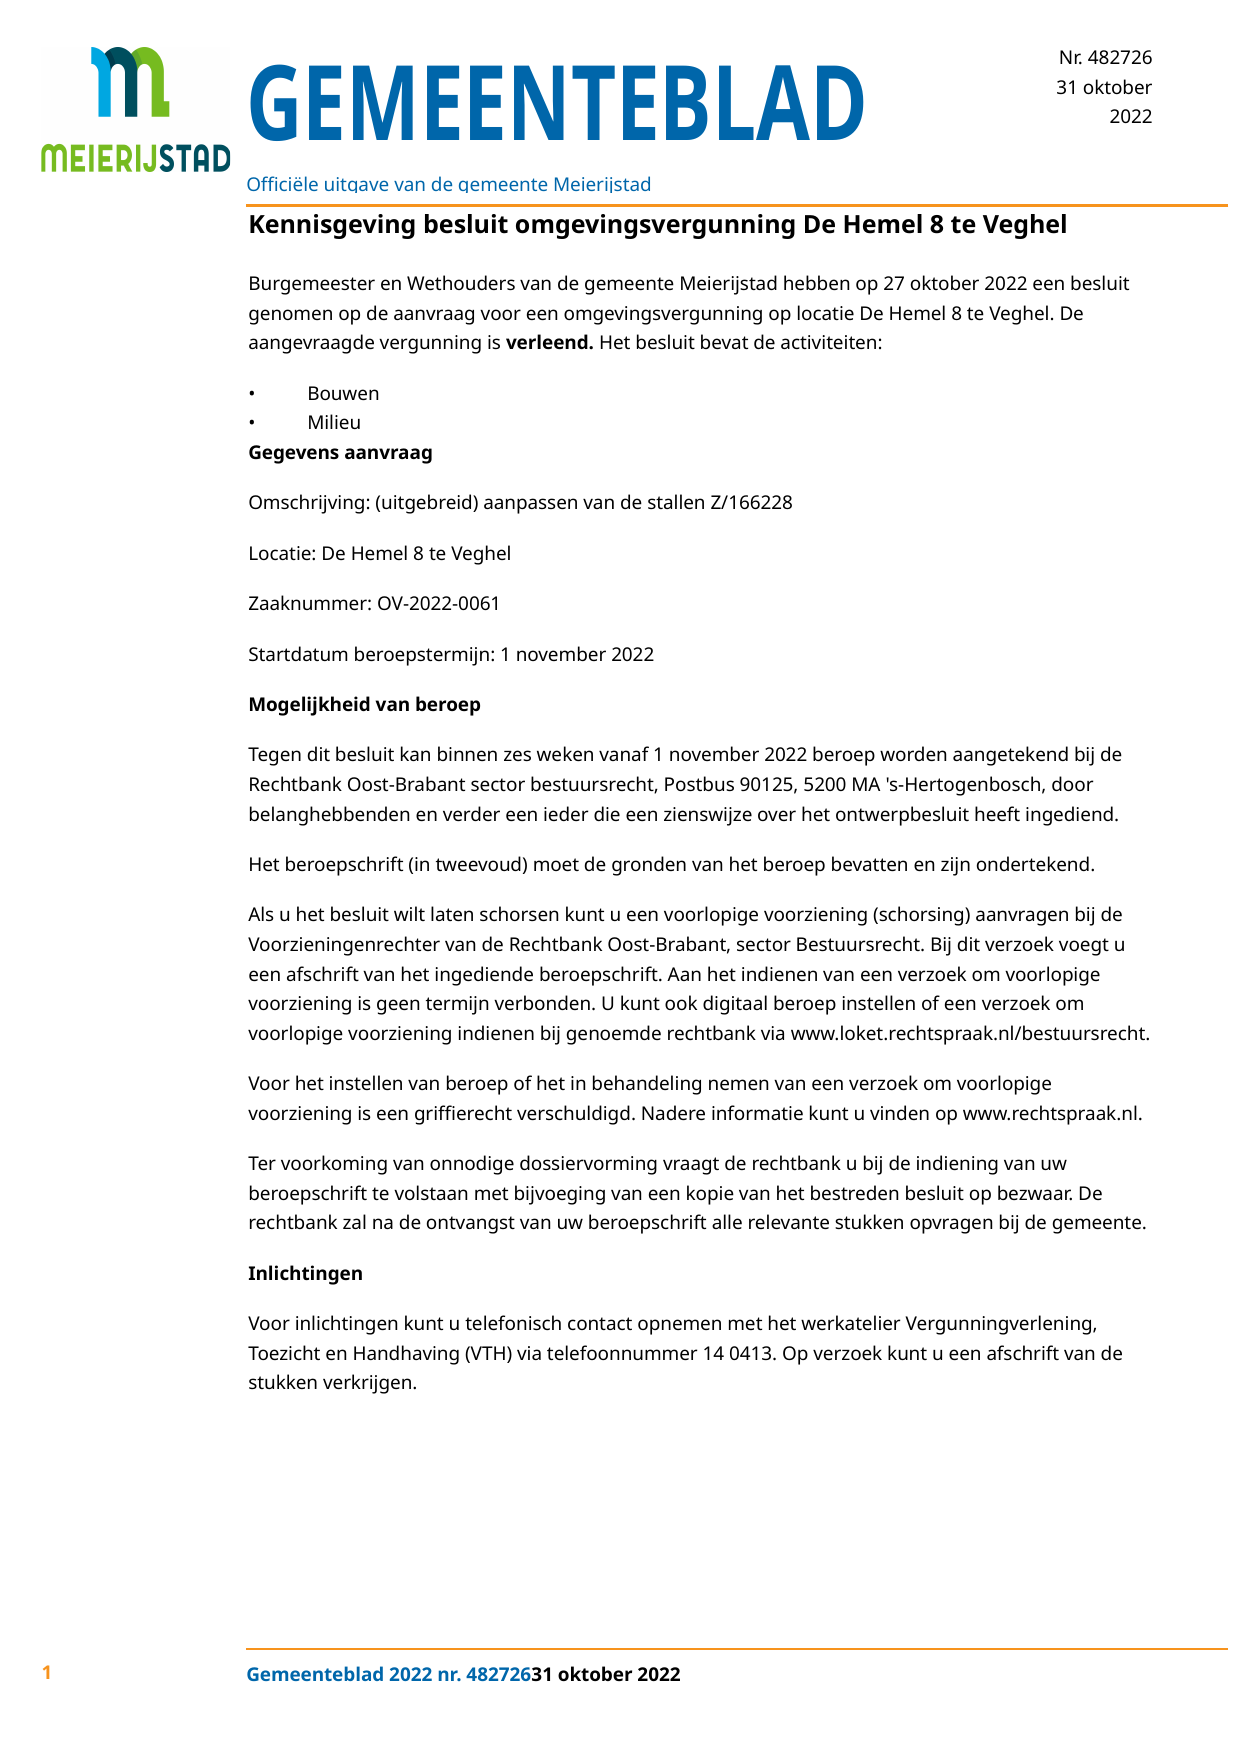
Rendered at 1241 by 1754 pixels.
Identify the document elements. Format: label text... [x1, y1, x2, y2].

text Ter voorkoming van onnodige dossiervorming vraagt de rechtbank u bij de indiening van uw beroepschrift te volstaan met bijvoeging van een kopie van het bestreden besluit op bezwaar. De rechtbank zal na de ontvangst van uw beroepschrift alle relevante stukken opvragen bij de gemeente. [248, 1150, 1152, 1235]
text Mogelijkheid van beroep [248, 691, 1152, 717]
list Milieu [248, 409, 1152, 435]
text Zaaknummer: OV-2022-0061 [248, 590, 1152, 616]
text Startdatum beroepstermijn: 1 november 2022 [248, 641, 1152, 666]
text Burgemeester en Wethouders van de gemeente Meierijstad hebben op 27 oktober 2022 een besluit genomen op de aanvraag voor een omgevingsvergunning op locatie De Hemel 8 te Veghel. De aangevraagde vergunning is verleend. Het besluit bevat de activiteiten: [248, 270, 1152, 355]
list Bouwen [248, 380, 1152, 406]
text Kennisgeving besluit omgevingsvergunning De Hemel 8 te Veghel [248, 207, 1152, 241]
text Als u het besluit wilt laten schorsen kunt u een voorlopige voorziening (schorsing) aanvragen bij de Voorzieningenrechter van de Rechtbank Oost-Brabant, sector Bestuursrecht. Bij dit verzoek voegt u een afschrift van het ingediende beroepschrift. Aan het indienen van een verzoek om voorlopige voorziening is geen termijn verbonden. U kunt ook digitaal beroep instellen of een verzoek om voorlopige voorziening indienen bij genoemde rechtbank via www.loket.rechtspraak.nl/bestuursrecht. [248, 902, 1152, 1046]
text Voor het instellen van beroep of het in behandeling nemen van een verzoek om voorlopige voorziening is een griffierecht verschuldigd. Nadere informatie kunt u vinden op www.rechtspraak.nl. [248, 1070, 1152, 1126]
text Het beroepschrift (in tweevoud) moet de gronden van het beroep bevatten en zijn ondertekend. [248, 851, 1152, 877]
text Voor inlichtingen kunt u telefonisch contact opnemen met het werkatelier Vergunningverlening, Toezicht en Handhaving (VTH) via telefoonnummer 14 0413. Op verzoek kunt u een afschrift van de stukken verkrijgen. [248, 1310, 1152, 1395]
text Gegevens aanvraag [248, 439, 1152, 465]
text Locatie: De Hemel 8 te Veghel [248, 540, 1152, 566]
text Tegen dit besluit kan binnen zes weken vanaf 1 november 2022 beroep worden aangetekend bij de Rechtbank Oost-Brabant sector bestuursrecht, Postbus 90125, 5200 MA 's-Hertogenbosch, door belanghebbenden en verder een ieder die een zienswijze over het ontwerpbesluit heeft ingediend. [248, 742, 1152, 826]
text Inlichtingen [248, 1260, 1152, 1286]
text Omschrijving: (uitgebreid) aanpassen van de stallen Z/166228 [248, 489, 1152, 515]
picture [41, 47, 231, 172]
